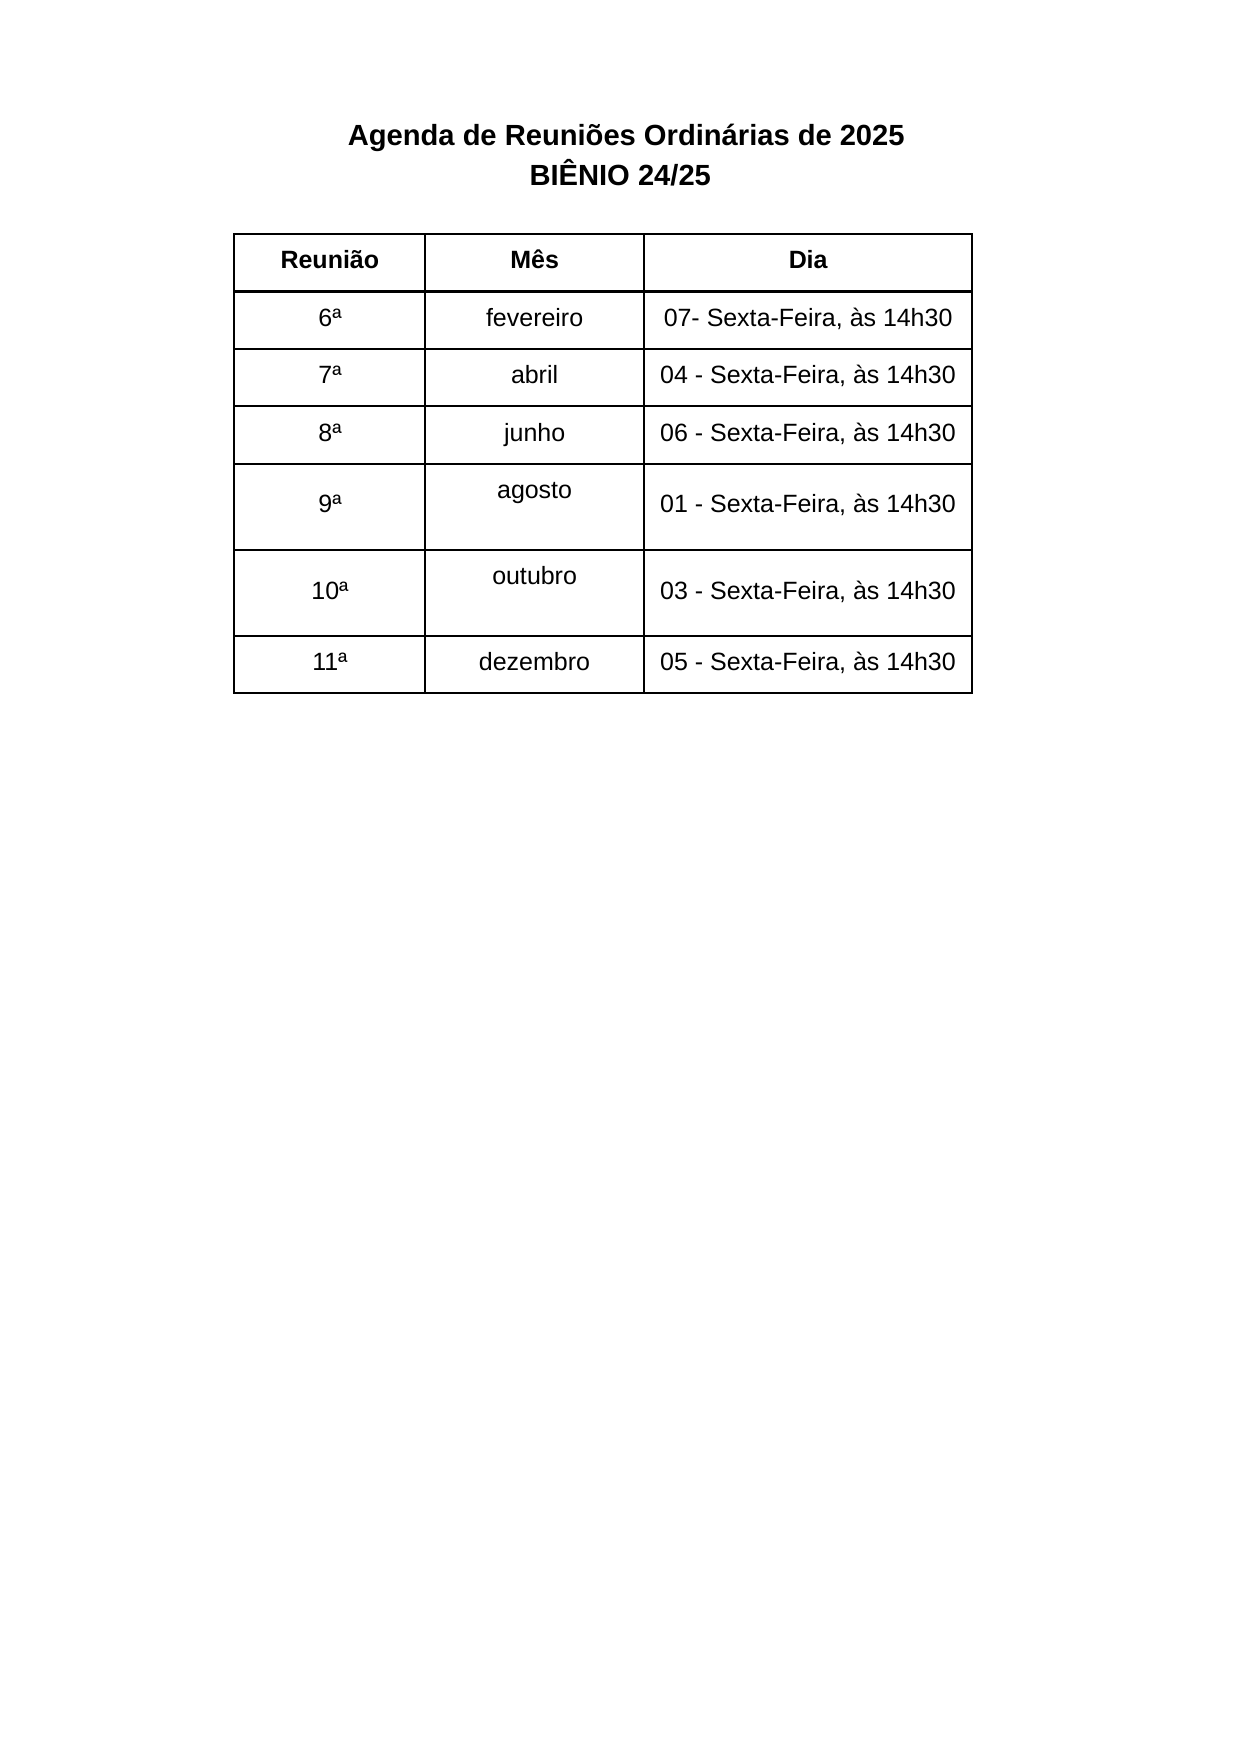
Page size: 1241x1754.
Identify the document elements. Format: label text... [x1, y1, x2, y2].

table_cell 04 - Sexta-Feira, às 14h30 [645, 350, 971, 405]
table_cell 03 - Sexta-Feira, às 14h30 [645, 551, 971, 635]
table_cell 7ª [235, 350, 424, 405]
table_cell 11ª [235, 637, 424, 692]
table_header Reunião [235, 235, 424, 290]
table_cell 6ª [235, 293, 424, 348]
text Agenda de Reuniões Ordinárias de 2025 [118, 118, 1122, 152]
table_cell 9ª [235, 465, 424, 549]
text BIÊNIO 24/25 [118, 158, 1122, 192]
table_header Mês [426, 235, 643, 290]
table_cell junho [426, 407, 643, 463]
table_cell 01 - Sexta-Feira, às 14h30 [645, 465, 971, 549]
table_header Dia [645, 235, 971, 290]
table_cell 10ª [235, 551, 424, 635]
table_cell 8ª [235, 407, 424, 463]
table_cell agosto [426, 465, 643, 549]
table_cell outubro [426, 551, 643, 635]
table_cell 07- Sexta-Feira, às 14h30 [645, 293, 971, 348]
table_cell 06 - Sexta-Feira, às 14h30 [645, 407, 971, 463]
table_cell abril [426, 350, 643, 405]
table_cell dezembro [426, 637, 643, 692]
table_cell fevereiro [426, 293, 643, 348]
table_cell 05 - Sexta-Feira, às 14h30 [645, 637, 971, 692]
